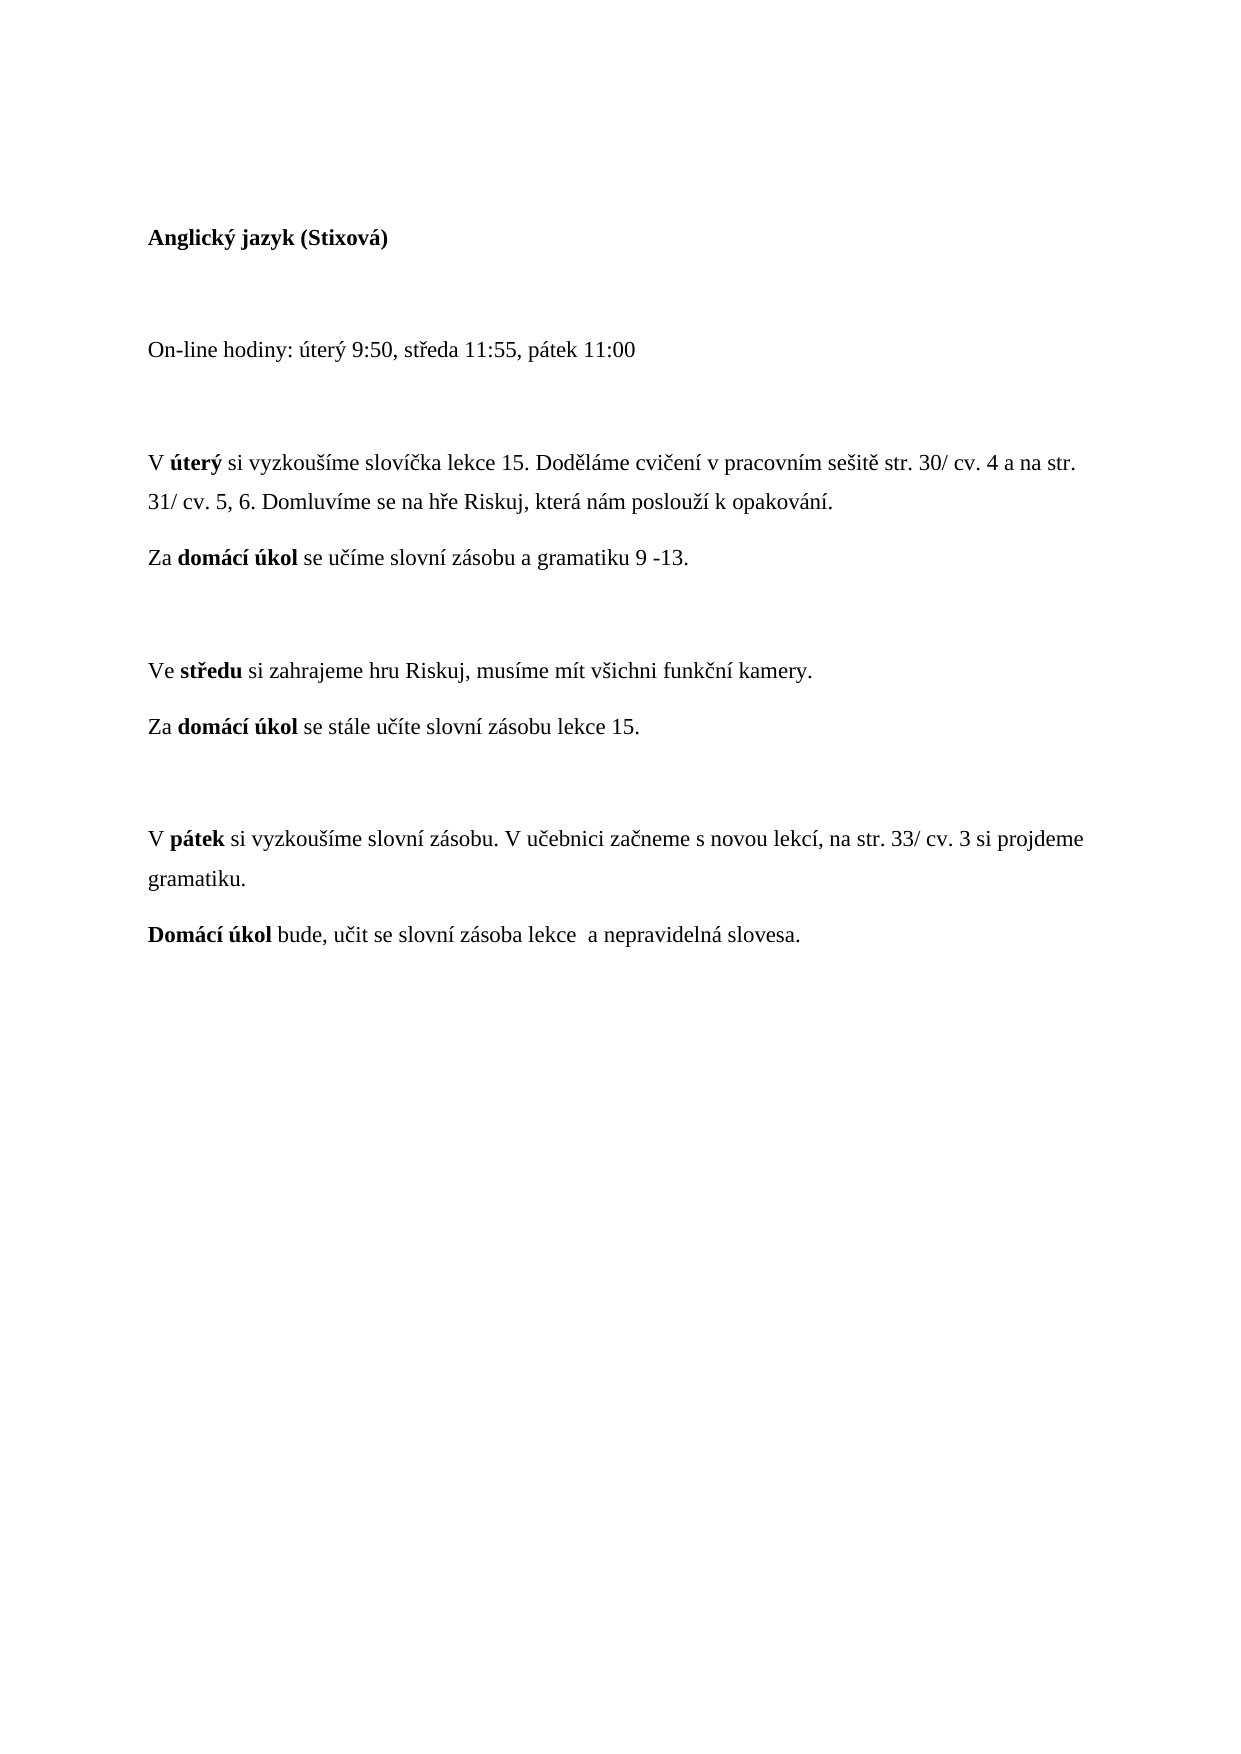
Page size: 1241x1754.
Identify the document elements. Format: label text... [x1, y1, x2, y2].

text Domácí úkol bude, učit se slovní zásoba lekce a nepravidelná slovesa. [148, 921, 1093, 947]
text Ve středu si zahrajeme hru Riskuj, musíme mít všichni funkční kamery. [148, 657, 1093, 683]
text V úterý si vyzkoušíme slovíčka lekce 15. Doděláme cvičení v pracovním sešitě str. 30/ cv. 4 a na str. 31/ cv. 5, 6. Domluvíme se na hře Riskuj, která nám poslouží k opakování. [148, 449, 1093, 514]
text Za domácí úkol se učíme slovní zásobu a gramatiku 9 -13. [148, 544, 1093, 571]
text Za domácí úkol se stále učíte slovní zásobu lekce 15. [148, 713, 1093, 739]
text Anglický jazyk (Stixová) [148, 224, 1093, 251]
text V pátek si vyzkoušíme slovní zásobu. V učebnici začneme s novou lekcí, na str. 33/ cv. 3 si projdeme gramatiku. [148, 825, 1093, 891]
text On-line hodiny: úterý 9:50, středa 11:55, pátek 11:00 [148, 336, 1093, 363]
